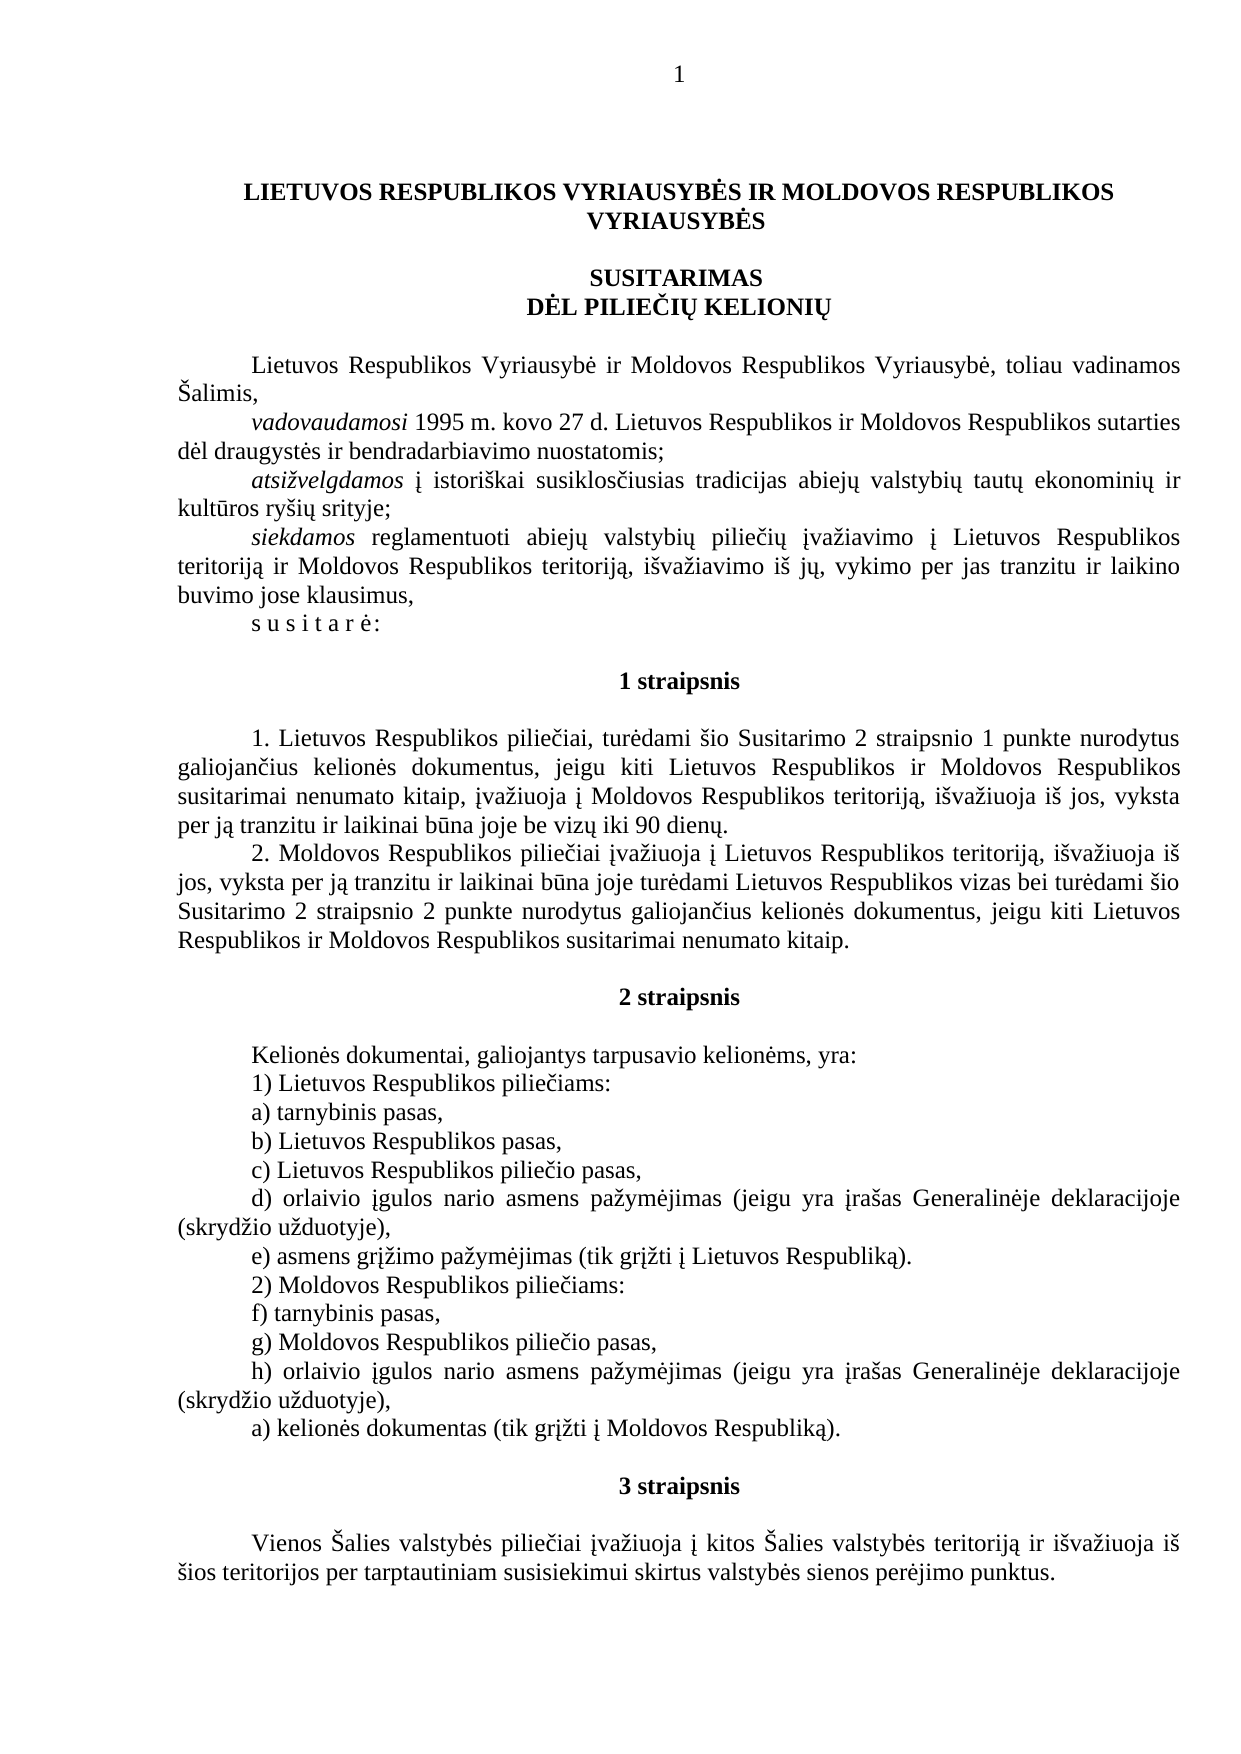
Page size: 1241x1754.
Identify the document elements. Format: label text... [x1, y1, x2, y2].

text a) kelionės dokumentas (tik grįžti į Moldovos Respubliką). [177, 1413, 1181, 1442]
text SUSITARIMAS [177, 263, 1181, 292]
text 2 straipsnis [177, 982, 1181, 1011]
text g) Moldovos Respublikos piliečio pasas, [177, 1327, 1181, 1356]
text h) orlaivio įgulos nario asmens pažymėjimas (jeigu yra įrašas Generalinėje deklaracijoje (skrydžio užduotyje), [177, 1356, 1181, 1413]
text d) orlaivio įgulos nario asmens pažymėjimas (jeigu yra įrašas Generalinėje deklaracijoje (skrydžio užduotyje), [177, 1183, 1181, 1241]
text atsižvelgdamos į istoriškai susiklosčiusias tradicijas abiejų valstybių tautų ekonominių ir kultūros ryšių srityje; [177, 465, 1181, 522]
text b) Lietuvos Respublikos pasas, [177, 1126, 1181, 1155]
text a) tarnybinis pasas, [177, 1097, 1181, 1126]
text 1) Lietuvos Respublikos piliečiams: [177, 1068, 1181, 1097]
text f) tarnybinis pasas, [177, 1298, 1181, 1327]
text 1. Lietuvos Respublikos piliečiai, turėdami šio Susitarimo 2 straipsnio 1 punkte nurodytus galiojančius kelionės dokumentus, jeigu kiti Lietuvos Respublikos ir Moldovos Respublikos susitarimai nenumato kitaip, įvažiuoja į Moldovos Respublikos teritoriją, išvažiuoja iš jos, vyksta per ją tranzitu ir laikinai būna joje be vizų iki 90 dienų. [177, 723, 1181, 838]
text siekdamos reglamentuoti abiejų valstybių piliečių įvažiavimo į Lietuvos Respublikos teritoriją ir Moldovos Respublikos teritoriją, išvažiavimo iš jų, vykimo per jas tranzitu ir laikino buvimo jose klausimus, [177, 522, 1181, 608]
text 1 straipsnis [177, 666, 1181, 695]
text DĖL PILIEČIŲ KELIONIŲ [177, 292, 1181, 321]
text LIETUVOS RESPUBLIKOS VYRIAUSYBĖS IR MOLDOVOS RESPUBLIKOS VYRIAUSYBĖS [177, 177, 1181, 235]
text vadovaudamosi 1995 m. kovo 27 d. Lietuvos Respublikos ir Moldovos Respublikos sutarties dėl draugystės ir bendradarbiavimo nuostatomis; [177, 407, 1181, 465]
text Vienos Šalies valstybės piliečiai įvažiuoja į kitos Šalies valstybės teritoriją ir išvažiuoja iš šios teritorijos per tarptautiniam susisiekimui skirtus valstybės sienos perėjimo punktus. [177, 1528, 1181, 1586]
text Kelionės dokumentai, galiojantys tarpusavio kelionėms, yra: [177, 1040, 1181, 1068]
text susitarė: [177, 608, 1181, 637]
text c) Lietuvos Respublikos piliečio pasas, [177, 1155, 1181, 1183]
text e) asmens grįžimo pažymėjimas (tik grįžti į Lietuvos Respubliką). [177, 1241, 1181, 1270]
text 2. Moldovos Respublikos piliečiai įvažiuoja į Lietuvos Respublikos teritoriją, išvažiuoja iš jos, vyksta per ją tranzitu ir laikinai būna joje turėdami Lietuvos Respublikos vizas bei turėdami šio Susitarimo 2 straipsnio 2 punkte nurodytus galiojančius kelionės dokumentus, jeigu kiti Lietuvos Respublikos ir Moldovos Respublikos susitarimai nenumato kitaip. [177, 838, 1181, 953]
text 2) Moldovos Respublikos piliečiams: [177, 1270, 1181, 1298]
text 3 straipsnis [177, 1471, 1181, 1500]
text Lietuvos Respublikos Vyriausybė ir Moldovos Respublikos Vyriausybė, toliau vadinamos Šalimis, [177, 350, 1181, 407]
